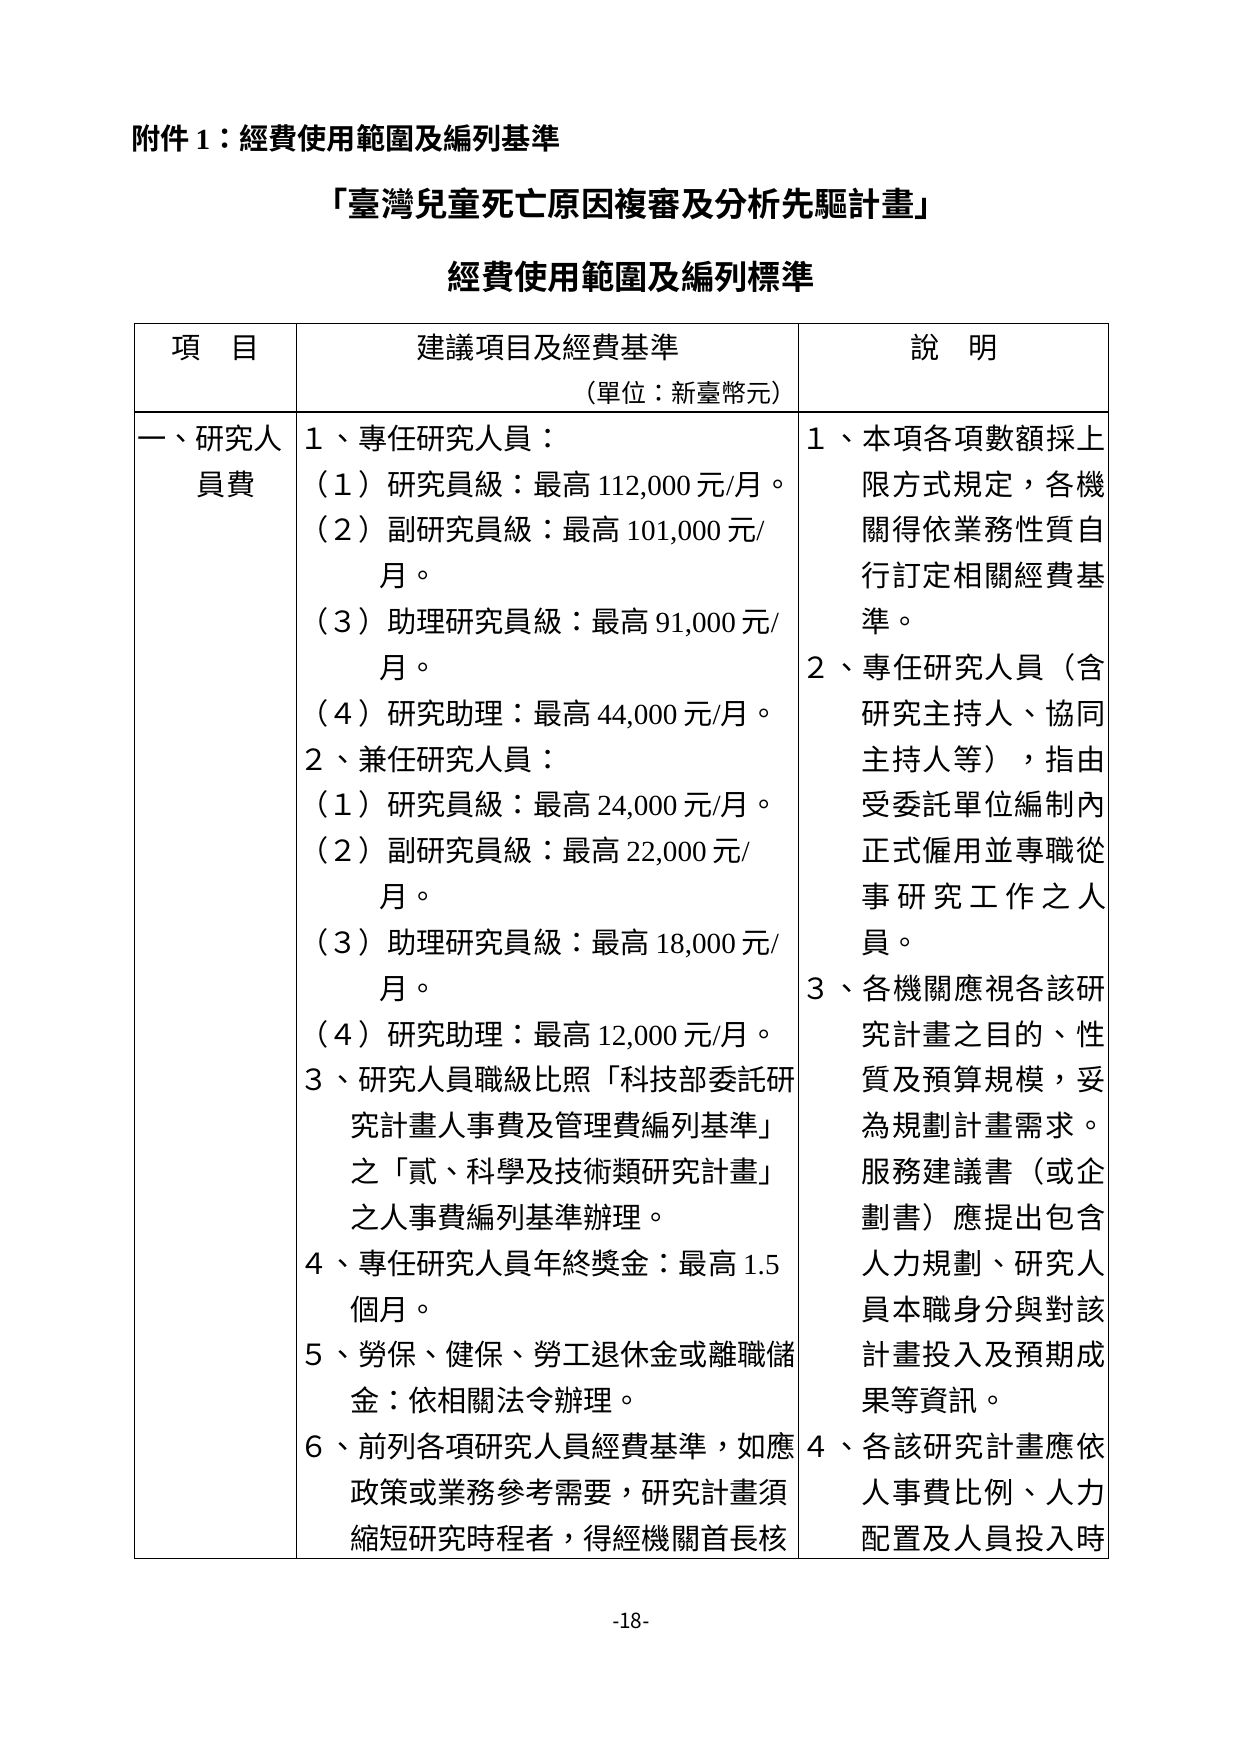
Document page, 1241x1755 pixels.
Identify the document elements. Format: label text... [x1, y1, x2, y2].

table_header 建議項目及經費基準 （單位：新臺幣元） [297, 324, 798, 411]
table_cell 一、研究人員費 [135, 413, 296, 1558]
text 「臺灣兒童死亡原因複審及分析先驅計畫」 [131, 178, 1130, 226]
table_header 說 明 [799, 324, 1108, 411]
text 附件1：經費使用範圍及編列基準 [131, 107, 1130, 159]
text 經費使用範圍及編列標準 [131, 251, 1130, 299]
table_cell １、本項各項數額採上限方式規定，各機關得依業務性質自行訂定相關經費基準。 ２、專任研究人員（含研究主持人、協同主持人等），指由受委託單位編制內正式僱用並專職從事研究工作之人員。 ３、各機關應視各該研究計畫之目的、性質及預算規模，妥為規劃計畫需求。服務建議書（或企劃書）應提出包含人力規劃、研究人員本職身分與對該計畫投入及預期成果等資訊。 ４、各該研究計畫應依人事費比例、人力配置及人員投入時 [799, 413, 1108, 1558]
table_header 項 目 [135, 324, 296, 411]
table_cell １、專任研究人員： （１）研究員級：最高112,000元/月。 （２）副研究員級：最高101,000元/月。 （３）助理研究員級：最高91,000元/月。 （４）研究助理：最高44,000元/月。 ２、兼任研究人員： （１）研究員級：最高24,000元/月。 （２）副研究員級：最高22,000元/月。 （３）助理研究員級：最高18,000元/月。 （４）研究助理：最高12,000元/月。 ３、研究人員職級比照「科技部委託研究計畫人事費及管理費編列基準」之「貳、科學及技術類研究計畫」之人事費編列基準辦理。 ４、專任研究人員年終獎金：最高1.5個月。 ５、勞保、健保、勞工退休金或離職儲金：依相關法令辦理。 ６、前列各項研究人員經費基準，如應政策或業務參考需要，研究計畫須縮短研究時程者，得經機關首長核 [297, 413, 798, 1558]
